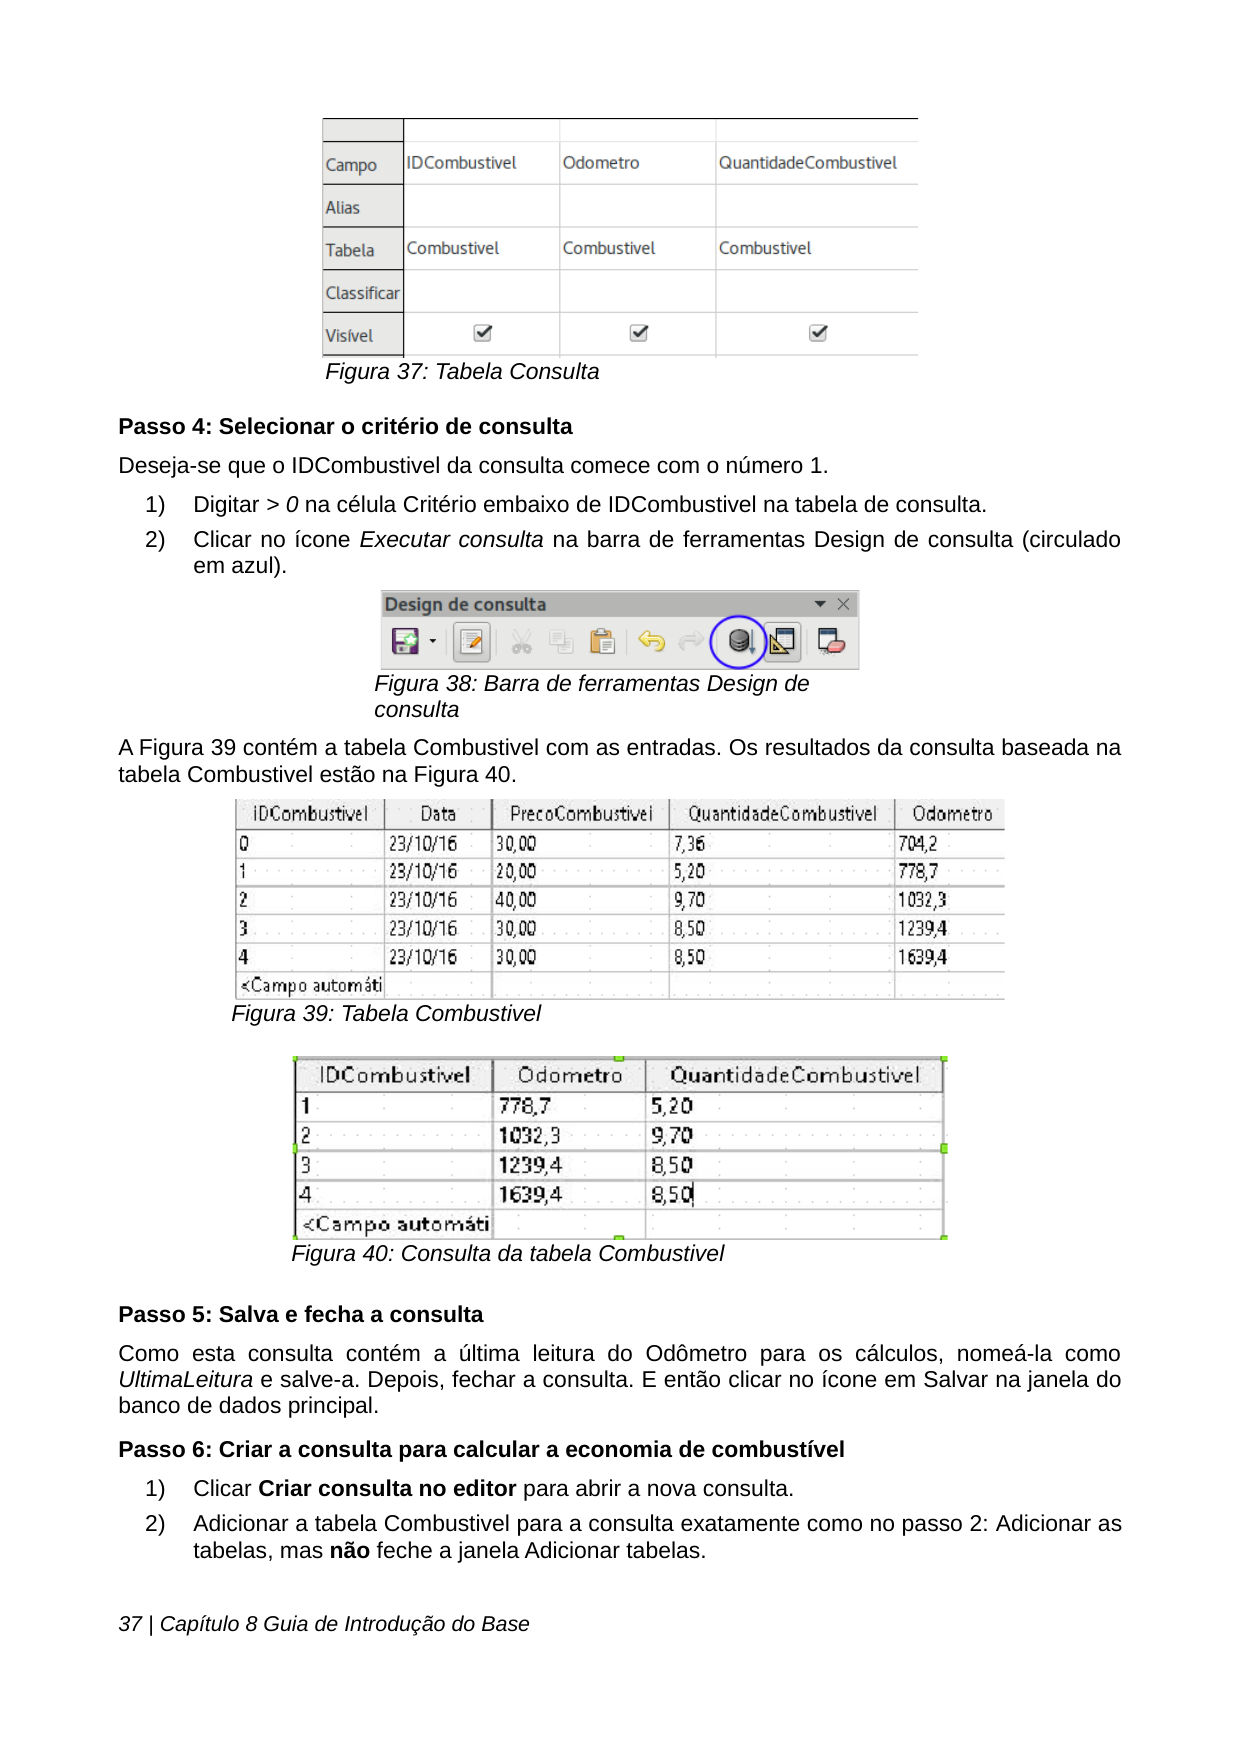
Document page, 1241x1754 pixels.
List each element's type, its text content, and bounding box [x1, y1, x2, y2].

text Passo 4: Selecionar o critério de consulta [118, 413, 1122, 439]
text Figura 40: Consulta da tabela Combustivel [291, 1057, 949, 1266]
text Figura 37: Tabela Consulta [325, 358, 915, 384]
list Adicionar a tabela Combustivel para a consulta exatamente como no passo 2: Adicionar as tabelas, mas não feche a janela Adicionar tabelas. [165, 1510, 1122, 1563]
list Clicar Criar consulta no editor para abrir a nova consulta. [165, 1475, 1122, 1501]
text Deseja-se que o IDCombustivel da consulta comece com o número 1. [118, 452, 1122, 478]
text Como esta consulta contém a última leitura do Odômetro para os cálculos, nomeá-la como UltimaLeitura e salve-a. Depois, fechar a consulta. E então clicar no ícone em Salvar na janela do banco de dados principal. [118, 1339, 1122, 1418]
text A Figura 39 contém a tabela Combustivel com as entradas. Os resultados da consulta baseada na tabela Combustivel estão na Figura 40. [118, 734, 1122, 787]
picture [380, 590, 860, 670]
picture [292, 1056, 948, 1240]
text Figura 39: Tabela Combustivel [231, 799, 1009, 1026]
text Passo 5: Salva e fecha a consulta [118, 1301, 1122, 1327]
picture [322, 118, 919, 358]
list Clicar no ícone Executar consulta na barra de ferramentas Design de consulta (circulado em azul). [165, 526, 1122, 579]
picture [235, 799, 1005, 1000]
list Digitar > 0 na célula Critério embaixo de IDCombustivel na tabela de consulta. [165, 491, 1122, 517]
text Figura 38: Barra de ferramentas Design de consulta [374, 591, 866, 722]
text Passo 6: Criar a consulta para calcular a economia de combustível [118, 1436, 1122, 1463]
